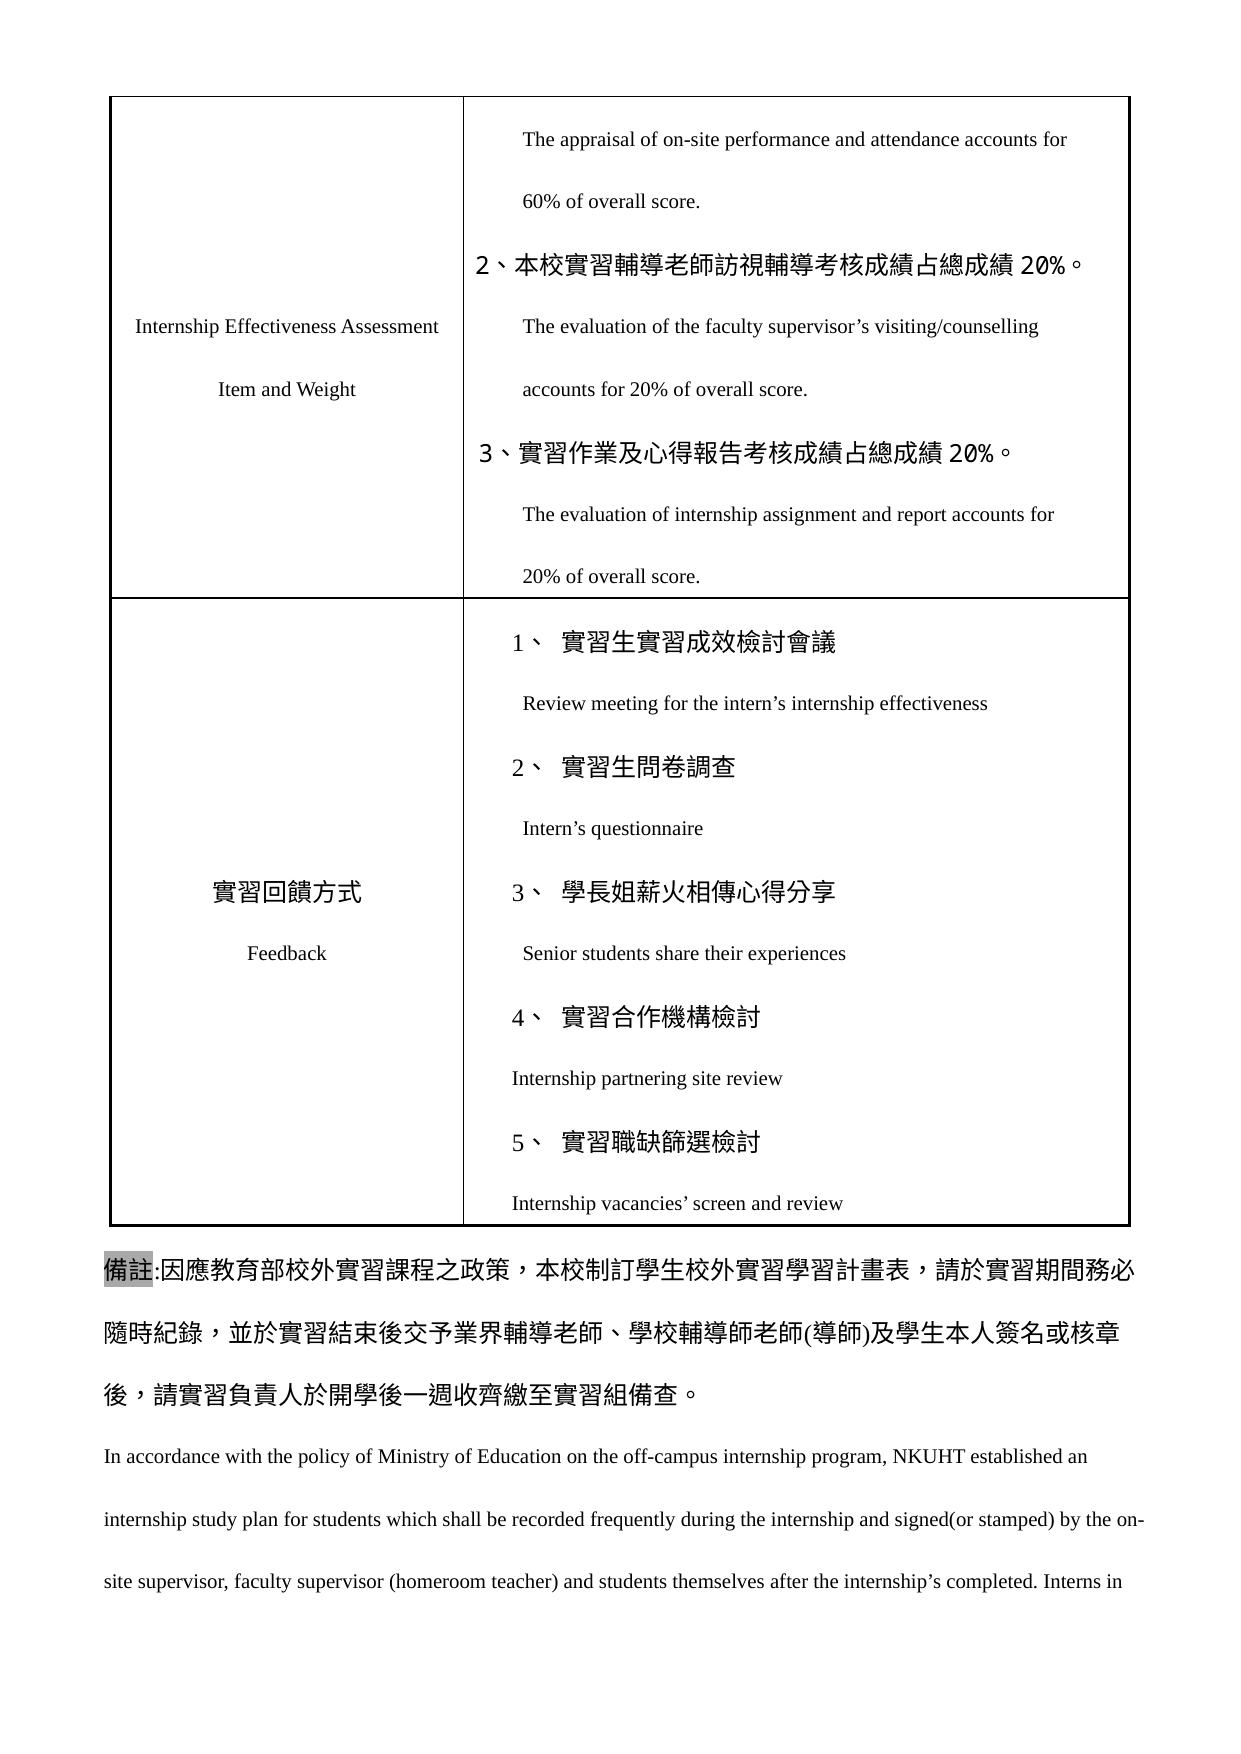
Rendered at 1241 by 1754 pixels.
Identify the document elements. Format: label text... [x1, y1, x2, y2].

text 備註:因應教育部校外實習課程之政策，本校制訂學生校外實習學習計畫表，請於實習期間務必 [89, 1227, 1152, 1289]
text internship study plan for students which shall be recorded frequently during the internship and signed(or stamped) by the on- [92, 1477, 1152, 1539]
table_cell 實習回饋方式 Feedback [112, 599, 463, 1224]
text 後，請實習負責人於開學後一週收齊繳至實習組備查。 [89, 1352, 1152, 1414]
text site supervisor, faculty supervisor (homeroom teacher) and students themselves after the internship’s completed. Interns in [92, 1539, 1152, 1602]
table_cell 實習生實習成效檢討會議 Review meeting for the intern’s internship effectiveness 實習生問卷調查 Intern’s questionnaire 學長姐薪火相傳心得分享 Senior students share their experiences 實習合作機構檢討 Internship partnering site review 實習職缺篩選檢討 Internship vacancies’ screen and review [464, 599, 1128, 1224]
text In accordance with the policy of Ministry of Education on the off-campus internship program, NKUHT established an [92, 1414, 1152, 1477]
table_cell The appraisal of on-site performance and attendance accounts for 60% of overall score. 2、本校實習輔導老師訪視輔導考核成績占總成績20%。 The evaluation of the faculty supervisor’s visiting/counselling accounts for 20% of overall score. 3、實習作業及心得報告考核成績占總成績20%。 The evaluation of internship assignment and report accounts for 20% of overall score. [464, 97, 1128, 597]
text 隨時紀錄，並於實習結束後交予業界輔導老師、學校輔導師老師(導師)及學生本人簽名或核章 [89, 1289, 1152, 1352]
table_cell Internship Effectiveness Assessment Item and Weight [112, 97, 463, 597]
